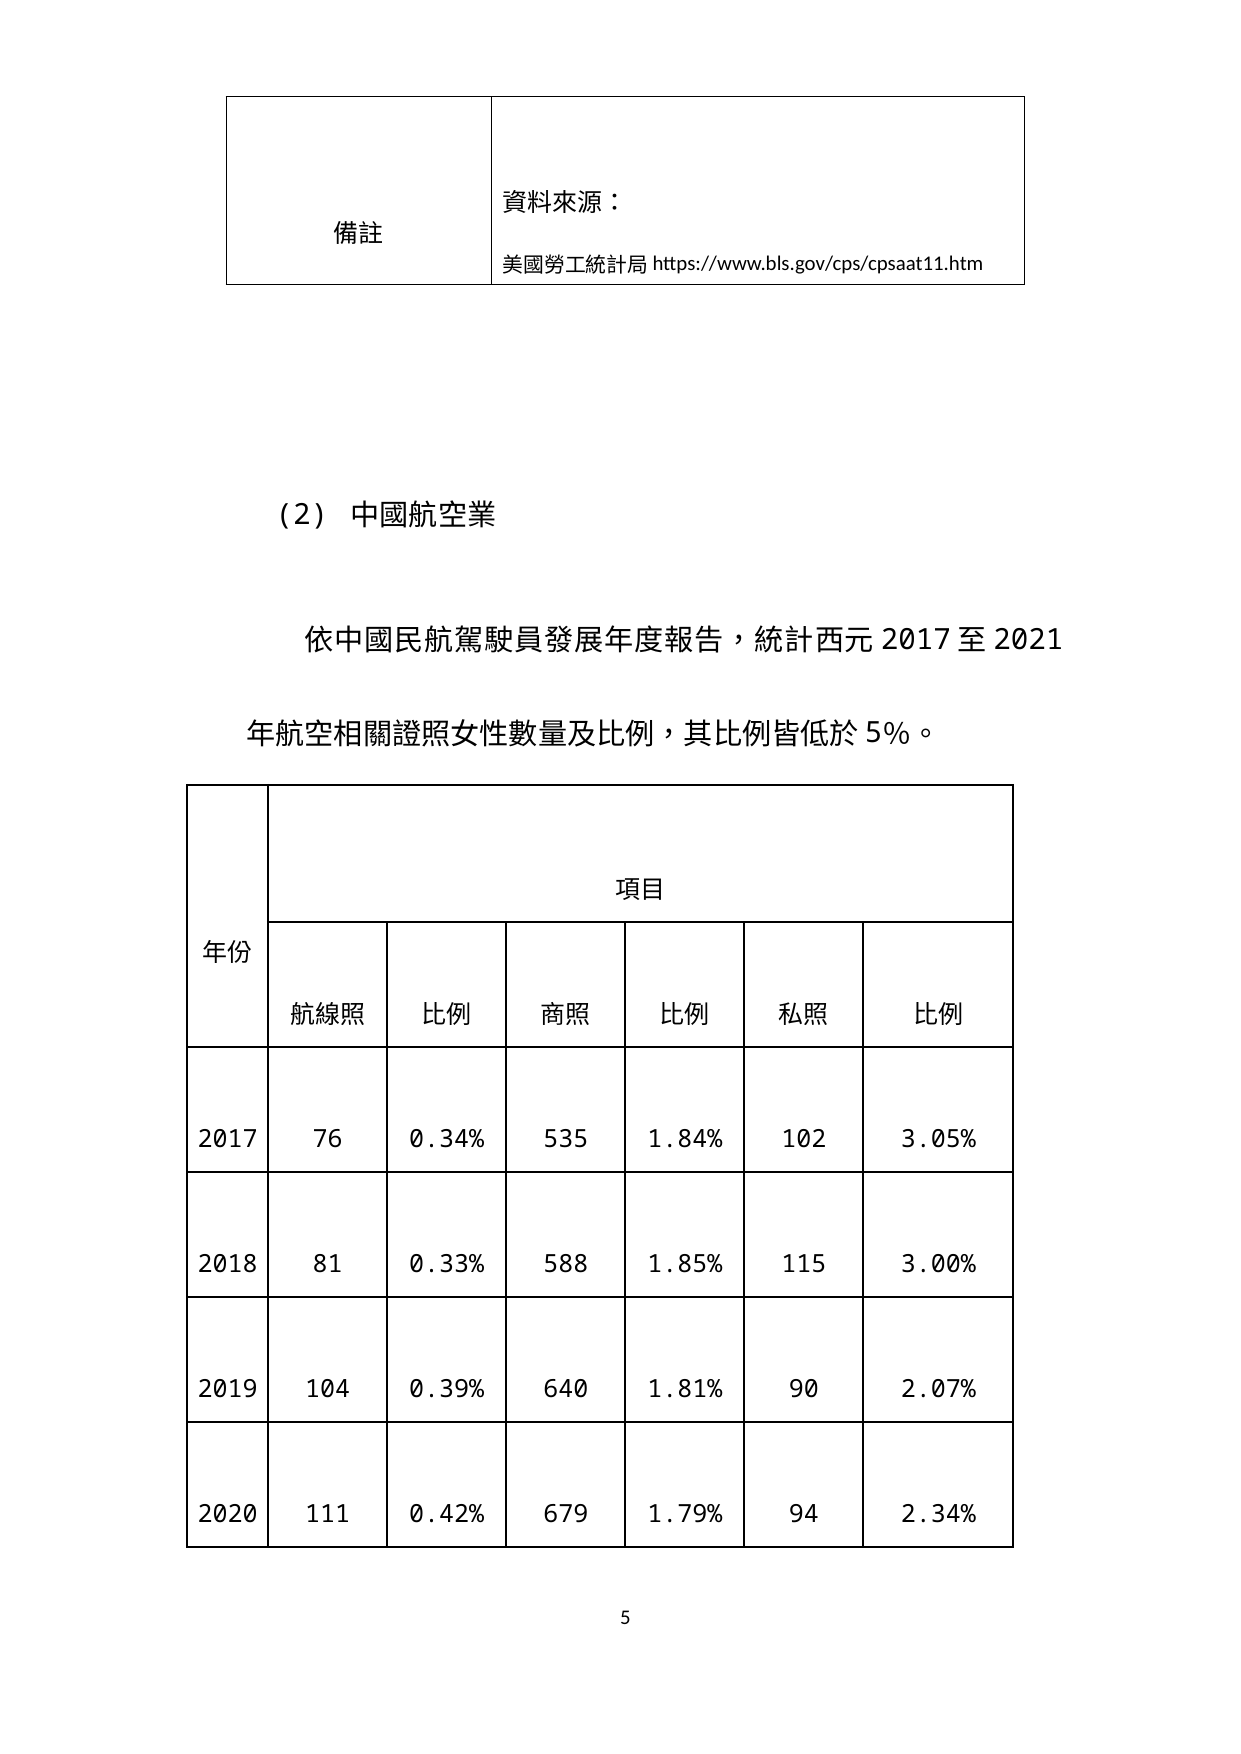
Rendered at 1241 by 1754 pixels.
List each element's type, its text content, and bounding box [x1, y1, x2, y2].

table_cell 3.00% [864, 1173, 1012, 1296]
table_cell 航線照 [269, 923, 386, 1046]
table_cell 115 [745, 1173, 862, 1296]
table_cell 比例 [626, 923, 743, 1046]
table_cell 商照 [507, 923, 624, 1046]
table_cell 2018 [188, 1173, 267, 1296]
table_cell 2.07% [864, 1298, 1012, 1421]
table_cell 640 [507, 1298, 624, 1421]
table_cell 90 [745, 1298, 862, 1421]
table_cell 535 [507, 1048, 624, 1171]
table_cell 2020 [188, 1423, 267, 1546]
table_cell 102 [745, 1048, 862, 1171]
table_cell 3.05% [864, 1048, 1012, 1171]
table_cell 679 [507, 1423, 624, 1546]
table_cell 資料來源： 美國勞工統計局https://www.bls.gov/cps/cpsaat11.htm [492, 97, 1024, 284]
table_cell 1.81% [626, 1298, 743, 1421]
text 依中國民航駕駛員發展年度報告，統計西元2017至2021年航空相關證照女性數量及比例，其比例皆低於5％。 [246, 596, 1063, 752]
table_cell 2017 [188, 1048, 267, 1171]
table_cell 1.85% [626, 1173, 743, 1296]
table_cell 比例 [864, 923, 1012, 1046]
table_cell 1.79% [626, 1423, 743, 1546]
list 中國航空業 [275, 471, 1063, 534]
table_cell 1.84% [626, 1048, 743, 1171]
table_cell 81 [269, 1173, 386, 1296]
table_cell 0.33% [388, 1173, 505, 1296]
table_cell 111 [269, 1423, 386, 1546]
table_cell 2019 [188, 1298, 267, 1421]
table_cell 0.39% [388, 1298, 505, 1421]
table_cell 比例 [388, 923, 505, 1046]
table_cell 備註 [227, 97, 491, 284]
table_cell 0.42% [388, 1423, 505, 1546]
table_cell 588 [507, 1173, 624, 1296]
table_cell 私照 [745, 923, 862, 1046]
table_header 項目 [269, 786, 1012, 921]
table_header 年份 [188, 786, 267, 1046]
table_cell 76 [269, 1048, 386, 1171]
table_cell 94 [745, 1423, 862, 1546]
table_cell 104 [269, 1298, 386, 1421]
table_cell 2.34% [864, 1423, 1012, 1546]
table_cell 0.34% [388, 1048, 505, 1171]
